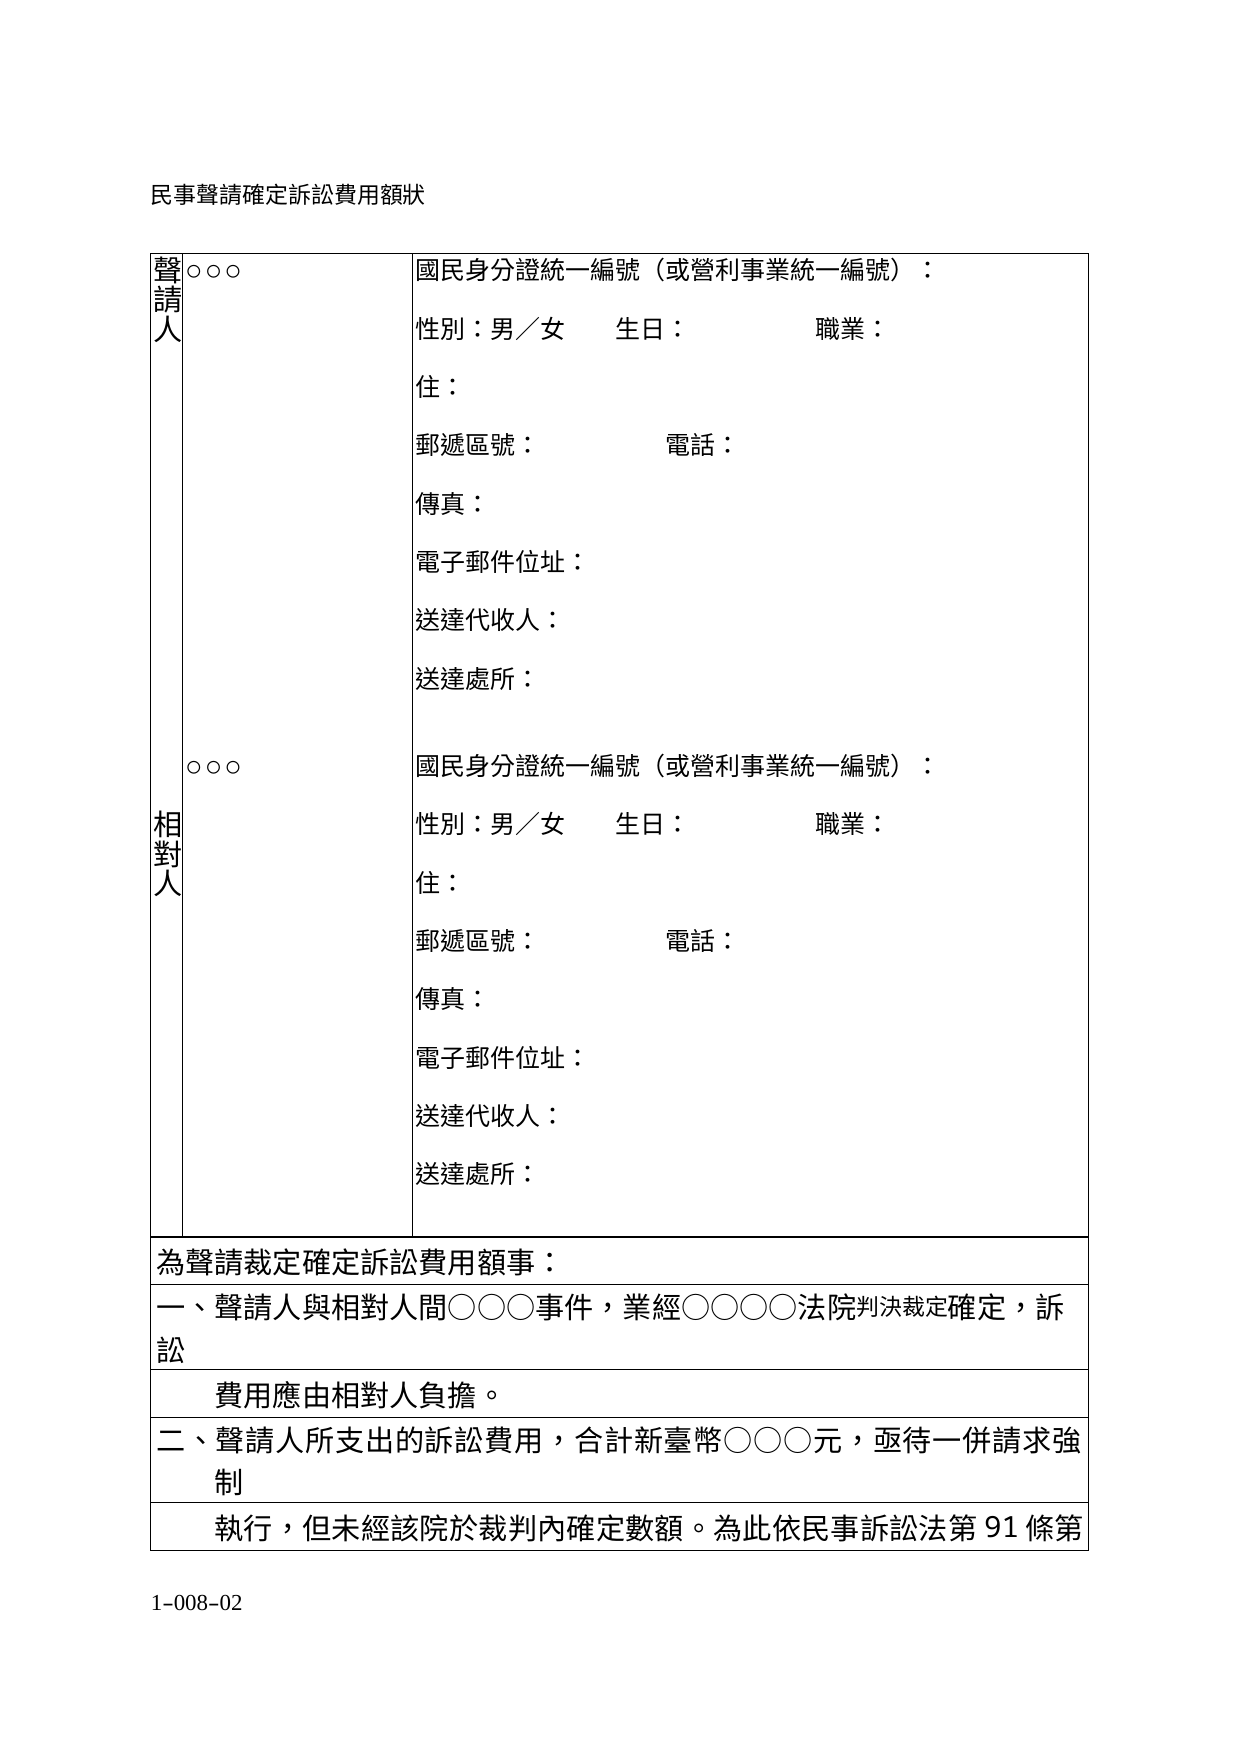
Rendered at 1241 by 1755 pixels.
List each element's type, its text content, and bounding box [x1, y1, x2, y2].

table_cell 為聲請裁定確定訴訟費用額事： [151, 1238, 1088, 1284]
table_cell 一、聲請人與相對人間○○○事件，業經○○○○法院判決裁定確定，訴訟 [151, 1285, 1088, 1369]
table_cell 執行，但未經該院於裁判內確定數額。為此依民事訴訟法第91條第 [151, 1503, 1088, 1549]
table_cell 聲請人 相對人 [151, 254, 182, 1236]
table_cell ○○○ ○○○ [183, 254, 412, 1236]
table_cell 費用應由相對人負擔。 [151, 1370, 1088, 1417]
table_cell 二、聲請人所支出的訴訟費用，合計新臺幣○○○元，亟待一併請求強制 [151, 1418, 1088, 1502]
table_cell 國民身分證統一編號（或營利事業統一編號）： 性別：男／女 生日： 職業： 住： 郵遞區號： 電話： 傳真： 電子郵件位址： 送達代收人： 送達處所： 國民身分證統一編號（或營利事業統一編號）： 性別：男／女 生日： 職業： 住： 郵遞區號： 電話： 傳真： 電子郵件位址： 送達代收人： 送達處所： [413, 254, 1088, 1236]
